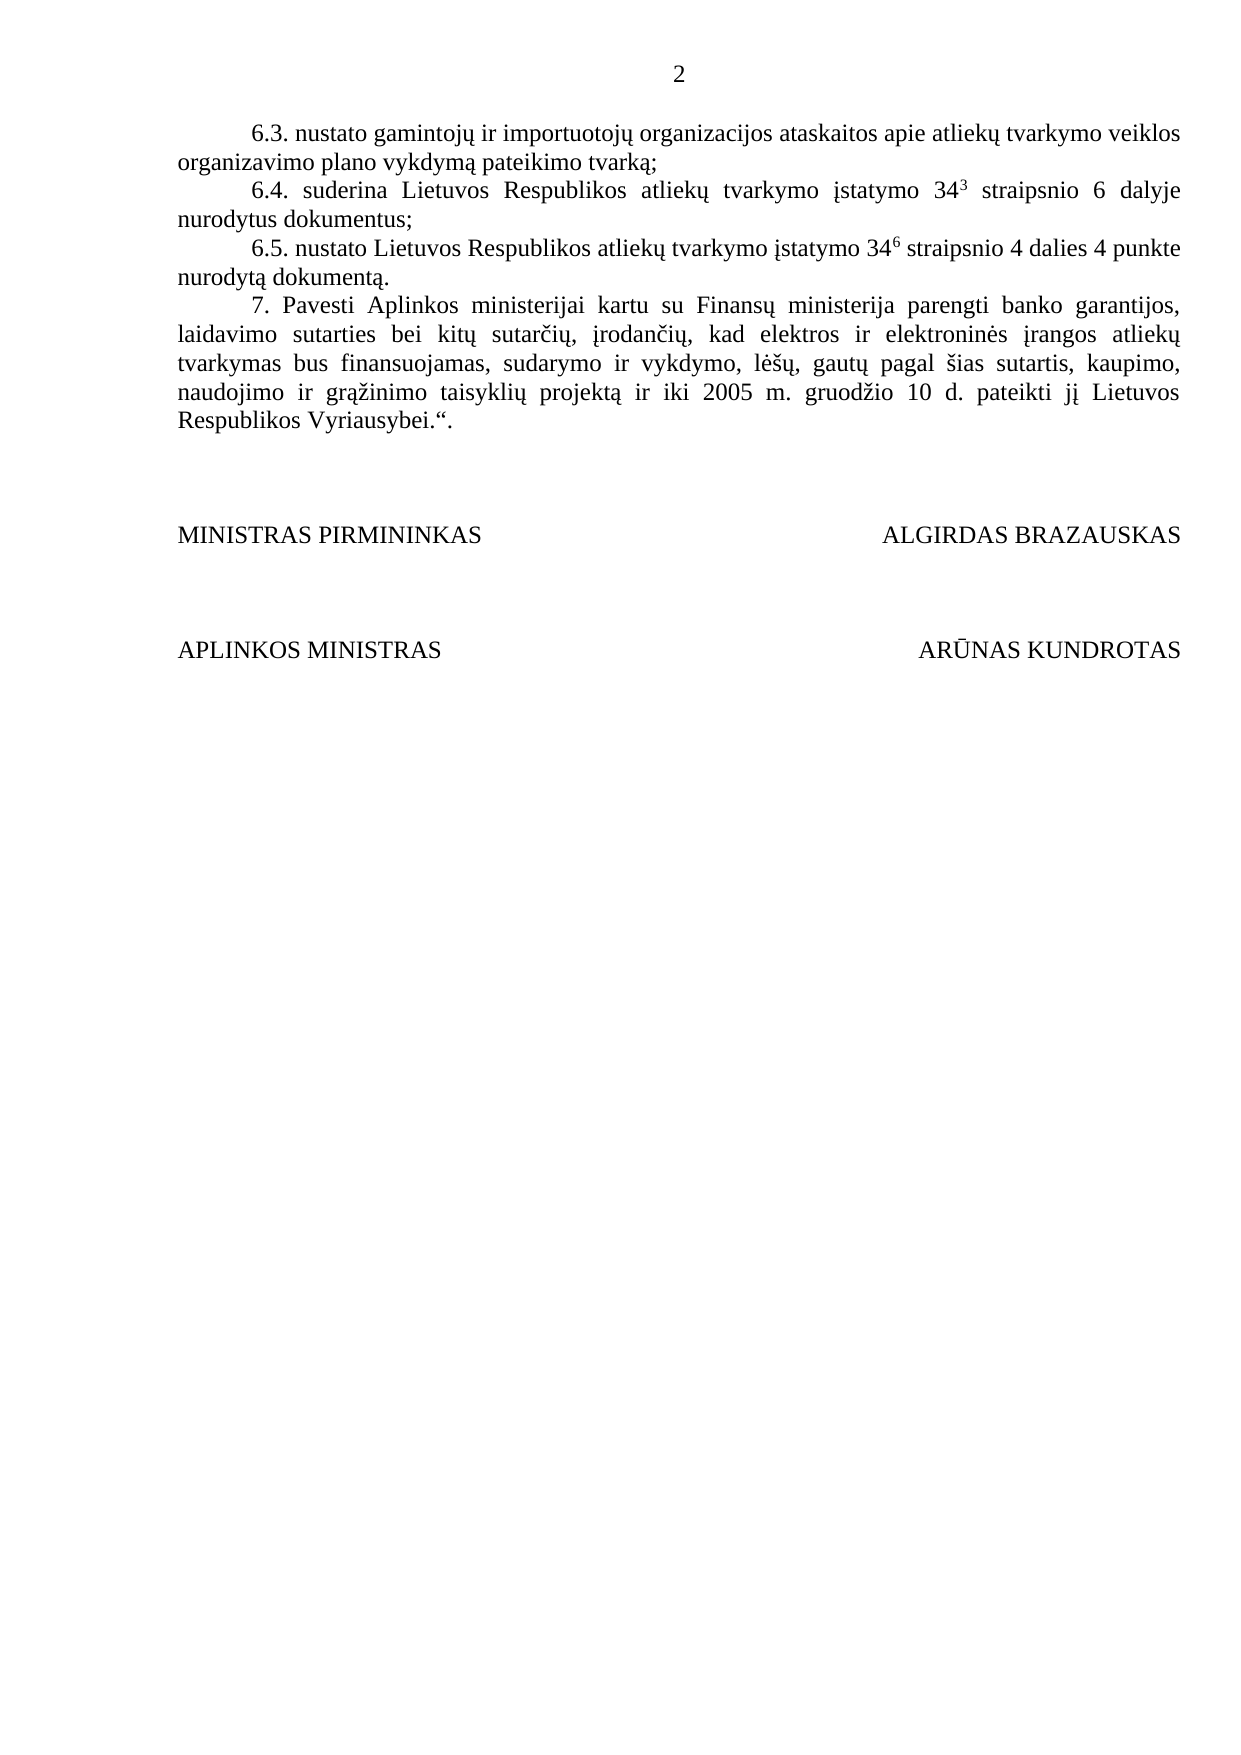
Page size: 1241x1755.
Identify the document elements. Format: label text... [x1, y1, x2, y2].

text 6.5. nustato Lietuvos Respublikos atliekų tvarkymo įstatymo 346 straipsnio 4 dalies 4 punkte nurodytą dokumentą. [177, 233, 1181, 291]
text 7. Pavesti Aplinkos ministerijai kartu su Finansų ministerija parengti banko garantijos, laidavimo sutarties bei kitų sutarčių, įrodančių, kad elektros ir elektroninės įrangos atliekų tvarkymas bus finansuojamas, sudarymo ir vykdymo, lėšų, gautų pagal šias sutartis, kaupimo, naudojimo ir grąžinimo taisyklių projektą ir iki 2005 m. gruodžio 10 d. pateikti jį Lietuvos Respublikos Vyriausybei.“. [177, 291, 1181, 434]
text MINISTRAS PIRMININKAS ALGIRDAS BRAZAUSKAS [177, 521, 1181, 549]
text APLINKOS MINISTRAS ARŪNAS KUNDROTAS [177, 636, 1181, 664]
text 6.3. nustato gamintojų ir importuotojų organizacijos ataskaitos apie atliekų tvarkymo veiklos organizavimo plano vykdymą pateikimo tvarką; [177, 118, 1181, 176]
text 6.4. suderina Lietuvos Respublikos atliekų tvarkymo įstatymo 343 straipsnio 6 dalyje nurodytus dokumentus; [177, 176, 1181, 233]
